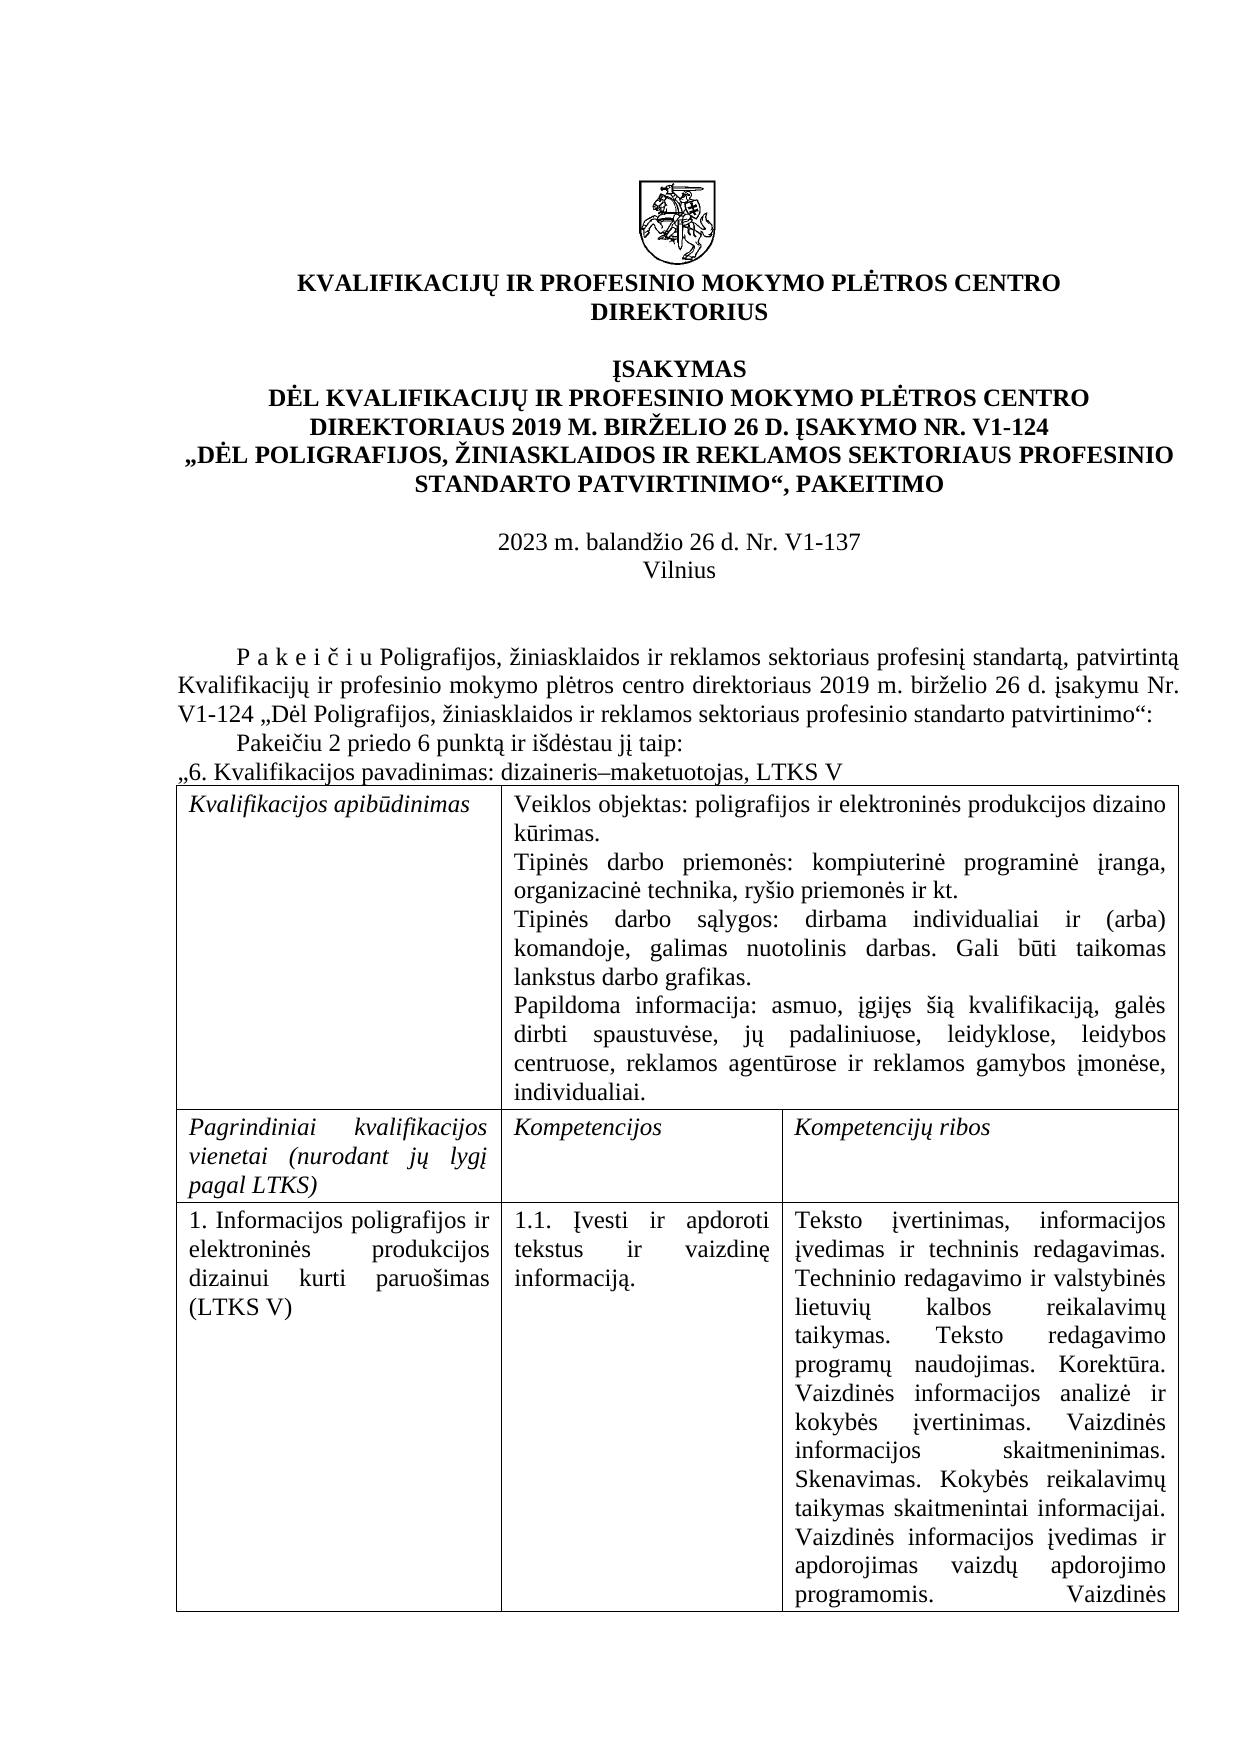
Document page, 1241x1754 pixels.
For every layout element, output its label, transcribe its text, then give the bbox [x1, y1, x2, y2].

text 2023 m. balandžio 26 d. Nr. V1-137 [177, 527, 1181, 555]
text ĮSAKYMAS [177, 354, 1181, 383]
table_cell Teksto įvertinimas, informacijos įvedimas ir techninis redagavimas. Techninio redagavimo ir valstybinės lietuvių kalbos reikalavimų taikymas. Teksto redagavimo programų naudojimas. Korektūra. Vaizdinės informacijos analizė ir kokybės įvertinimas. Vaizdinės informacijos skaitmeninimas. Skenavimas. Kokybės reikalavimų taikymas skaitmenintai informacijai. Vaizdinės informacijos įvedimas ir apdorojimas vaizdų apdorojimo programomis. Vaizdinės [783, 1203, 1178, 1611]
table_cell Pagrindiniai kvalifikacijos vienetai (nurodant jų lygį pagal LTKS) [177, 1110, 501, 1202]
text P a k e i č i u Poligrafijos, žiniasklaidos ir reklamos sektoriaus profesinį standartą, patvirtintą Kvalifikacijų ir profesinio mokymo plėtros centro direktoriaus 2019 m. birželio 26 d. įsakymu Nr. V1-124 „Dėl Poligrafijos, žiniasklaidos ir reklamos sektoriaus profesinio standarto patvirtinimo“: [177, 642, 1181, 728]
table_header Veiklos objektas: poligrafijos ir elektroninės produkcijos dizaino kūrimas. Tipinės darbo priemonės: kompiuterinė programinė įranga, organizacinė technika, ryšio priemonės ir kt. Tipinės darbo sąlygos: dirbama individualiai ir (arba) komandoje, galimas nuotolinis darbas. Gali būti taikomas lankstus darbo grafikas. Papildoma informacija: asmuo, įgijęs šią kvalifikaciją, galės dirbti spaustuvėse, jų padaliniuose, leidyklose, leidybos centruose, reklamos agentūrose ir reklamos gamybos įmonėse, individualiai. [502, 786, 1178, 1108]
text KVALIFIKACIJŲ IR PROFESINIO MOKYMO PLĖTROS CENTRO [177, 268, 1181, 297]
table_header Kvalifikacijos apibūdinimas [177, 786, 501, 1108]
table_cell 1. Informacijos poligrafijos ir elektroninės produkcijos dizainui kurti paruošimas (LTKS V) [177, 1203, 501, 1611]
text DĖL KVALIFIKACIJŲ IR PROFESINIO MOKYMO PLĖTROS CENTRO DIREKTORIAUS 2019 M. BIRŽELIO 26 D. ĮSAKYMO NR. V1-124 „DĖL POLIGRAFIJOS, ŽINIASKLAIDOS IR REKLAMOS SEKTORIAUS PROFESINIO STANDARTO PATVIRTINIMO“, PAKEITIMO [177, 383, 1181, 498]
table_cell Kompetencijos [502, 1110, 782, 1202]
text Pakeičiu 2 priedo 6 punktą ir išdėstau jį taip: [177, 728, 1181, 757]
text „6. Kvalifikacijos pavadinimas: dizaineris–maketuotojas, LTKS V [177, 757, 1181, 785]
text Vilnius [177, 555, 1181, 584]
table_cell 1.1. Įvesti ir apdoroti tekstus ir vaizdinę informaciją. [502, 1203, 782, 1611]
text DIREKTORIUS [177, 297, 1181, 325]
table_cell Kompetencijų ribos [783, 1110, 1178, 1202]
